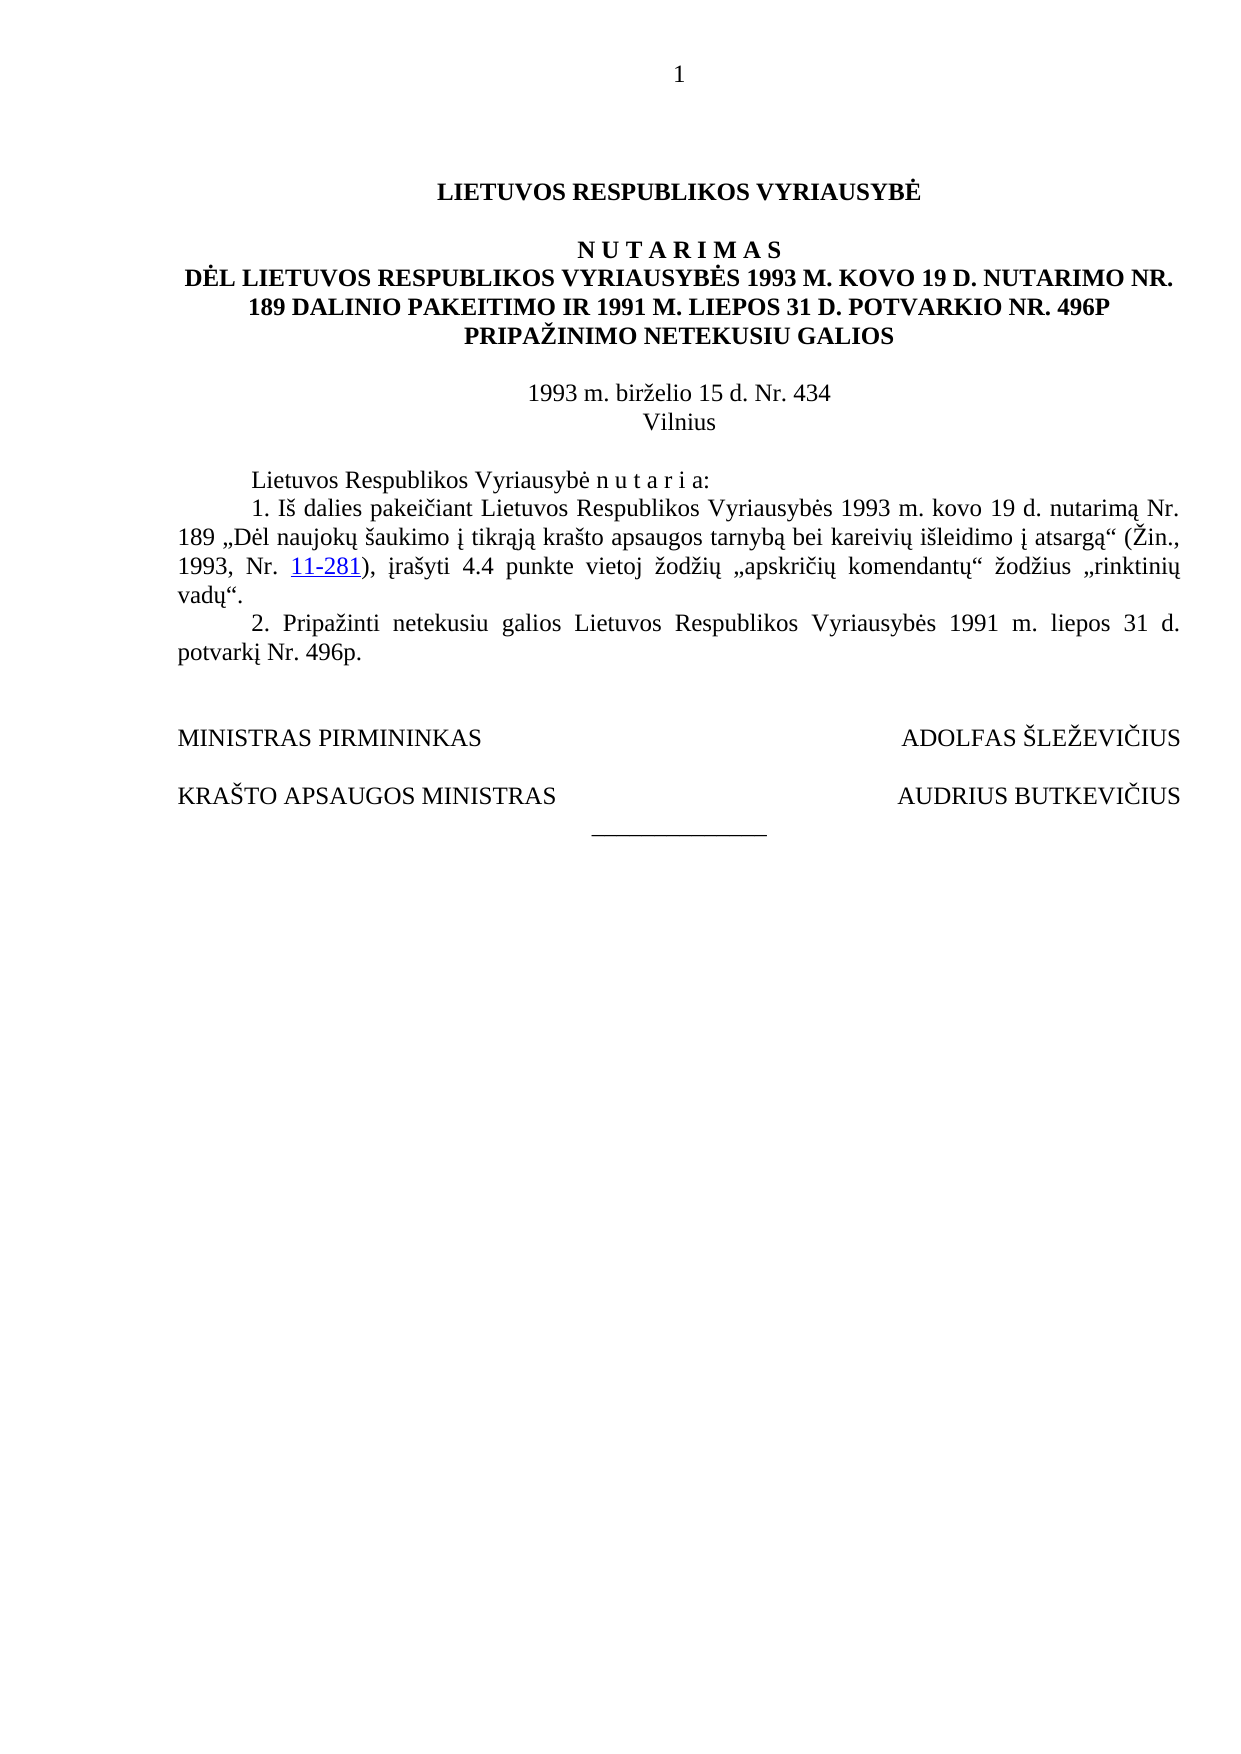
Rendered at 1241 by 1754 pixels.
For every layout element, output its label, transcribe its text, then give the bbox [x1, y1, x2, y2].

text ______________ [177, 810, 1181, 838]
text LIETUVOS RESPUBLIKOS VYRIAUSYBĖ [177, 177, 1181, 206]
text KRAŠTO APSAUGOS MINISTRAS AUDRIUS BUTKEVIČIUS [177, 781, 1181, 810]
text DĖL LIETUVOS RESPUBLIKOS VYRIAUSYBĖS 1993 M. KOVO 19 D. NUTARIMO NR. 189 DALINIO PAKEITIMO IR 1991 M. LIEPOS 31 D. POTVARKIO NR. 496P PRIPAŽINIMO NETEKUSIU GALIOS [177, 263, 1181, 350]
text 1. Iš dalies pakeičiant Lietuvos Respublikos Vyriausybės 1993 m. kovo 19 d. nutarimą Nr. 189 „Dėl naujokų šaukimo į tikrąją krašto apsaugos tarnybą bei kareivių išleidimo į atsargą“ (Žin., 1993, Nr. 11-281), įrašyti 4.4 punkte vietoj žodžių „apskričių komendantų“ žodžius „rinktinių vadų“. [177, 493, 1181, 608]
text 2. Pripažinti netekusiu galios Lietuvos Respublikos Vyriausybės 1991 m. liepos 31 d. potvarkį Nr. 496p. [177, 608, 1181, 666]
text MINISTRAS PIRMININKAS ADOLFAS ŠLEŽEVIČIUS [177, 723, 1181, 752]
text Vilnius [177, 407, 1181, 436]
text N U T A R I M A S [177, 235, 1181, 263]
text 1993 m. birželio 15 d. Nr. 434 [177, 378, 1181, 407]
text Lietuvos Respublikos Vyriausybė nutaria: [177, 465, 1181, 493]
